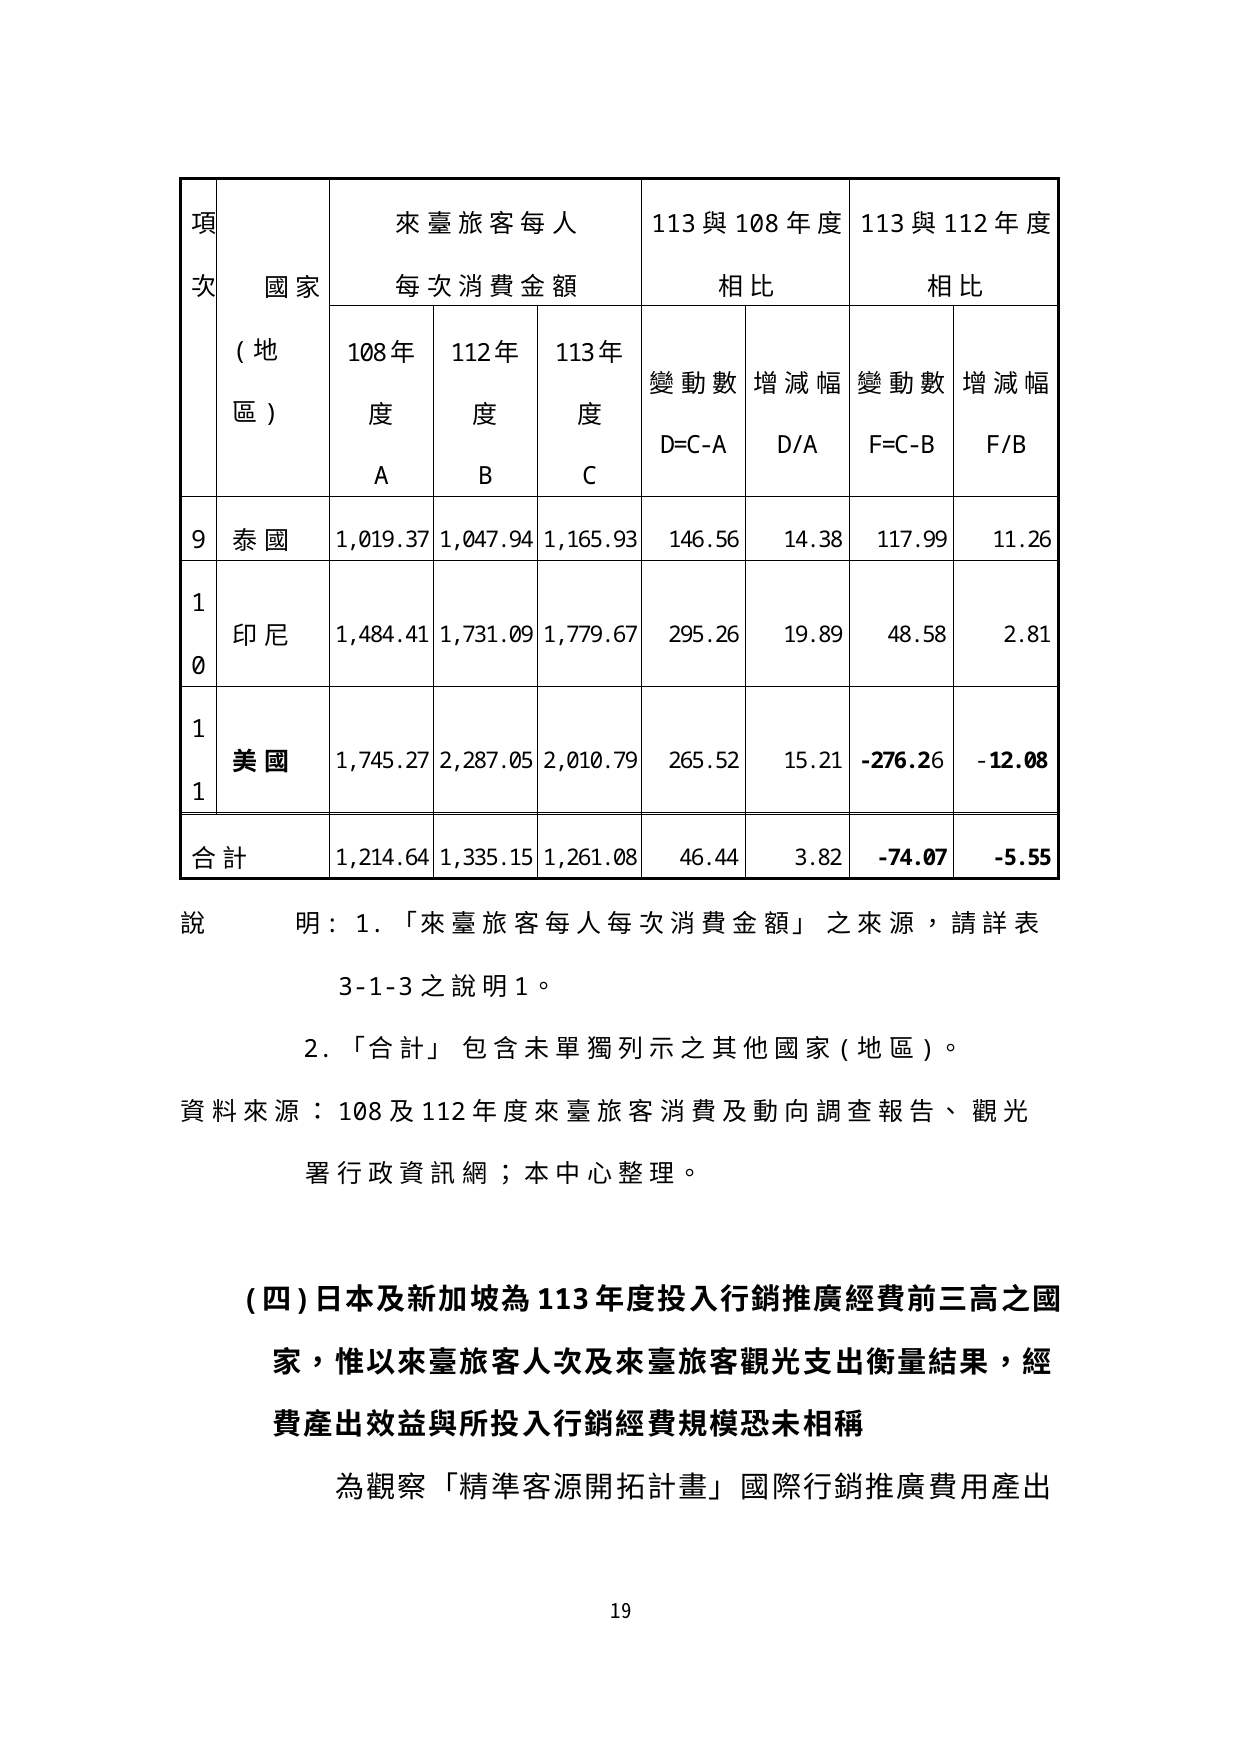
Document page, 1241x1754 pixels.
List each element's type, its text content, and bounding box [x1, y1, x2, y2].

table_cell -74.07 [850, 815, 953, 877]
table_cell 2.81 [954, 561, 1057, 686]
table_cell 10 [182, 561, 216, 686]
table_cell 增減幅 D/A [746, 306, 849, 496]
table_cell 1,019.37 [330, 497, 433, 559]
table_cell 增減幅 F/B [954, 306, 1057, 496]
table_cell 1,261.08 [538, 815, 641, 877]
table_cell -276.26 [850, 687, 953, 812]
table_cell 1,484.41 [330, 561, 433, 686]
text 為觀察「精準客源開拓計畫」國際行銷推廣費用產出 [266, 1443, 1063, 1505]
table_cell 19.89 [746, 561, 849, 686]
table_cell 1,779.67 [538, 561, 641, 686]
table_cell 108年度 A [330, 306, 433, 496]
table_cell 變動數 F=C-B [850, 306, 953, 496]
table_header 113與112年度 相比 [850, 180, 1057, 305]
table_cell 美國 [217, 687, 329, 812]
table_header 項次 [182, 180, 216, 496]
table_cell 1,214.64 [330, 815, 433, 877]
table_cell 泰國 [217, 497, 329, 559]
table_cell 146.56 [642, 497, 745, 559]
text 2.「合計」包含未單獨列示之其他國家(地區)。 [300, 1005, 1088, 1068]
table_cell -5.55 [954, 815, 1057, 877]
table_cell 合計 [182, 815, 329, 877]
table_cell 1,047.94 [434, 497, 537, 559]
table_cell 15.21 [746, 687, 849, 812]
table_cell 295.26 [642, 561, 745, 686]
table_header 國家(地區) [217, 180, 329, 496]
text 資料來源：108及112年度來臺旅客消費及動向調查報告、觀光署行政資訊網；本中心整理。 [177, 1068, 1062, 1193]
table_cell 1,335.15 [434, 815, 537, 877]
table_cell 46.44 [642, 815, 745, 877]
table_cell 11 [182, 687, 216, 812]
table_cell 2,010.79 [538, 687, 641, 812]
table_cell 14.38 [746, 497, 849, 559]
table_cell 1,731.09 [434, 561, 537, 686]
table_cell 9 [182, 497, 216, 559]
table_cell 48.58 [850, 561, 953, 686]
table_cell 11.26 [954, 497, 1057, 559]
table_cell 117.99 [850, 497, 953, 559]
table_cell 113年度 C [538, 306, 641, 496]
table_cell 印尼 [217, 561, 329, 686]
table_cell 2,287.05 [434, 687, 537, 812]
table_header 來臺旅客每人 每次消費金額 [330, 180, 641, 305]
table_cell -12.08 [954, 687, 1057, 812]
table_header 113與108年度 相比 [642, 180, 849, 305]
table_cell 1,165.93 [538, 497, 641, 559]
table_cell 112年度 B [434, 306, 537, 496]
table_cell 3.82 [746, 815, 849, 877]
text (四)日本及新加坡為113年度投入行銷推廣經費前三高之國家，惟以來臺旅客人次及來臺旅客觀光支出衡量結果，經費產出效益與所投入行銷經費規模恐未相稱 [236, 1255, 1063, 1443]
table_cell 1,745.27 [330, 687, 433, 812]
table_cell 變動數 D=C-A [642, 306, 745, 496]
table_cell 265.52 [642, 687, 745, 812]
text 說 明: 1.「來臺旅客每人每次消費金額」之來源，請詳表3-1-3之說明1。 [175, 880, 1063, 1005]
